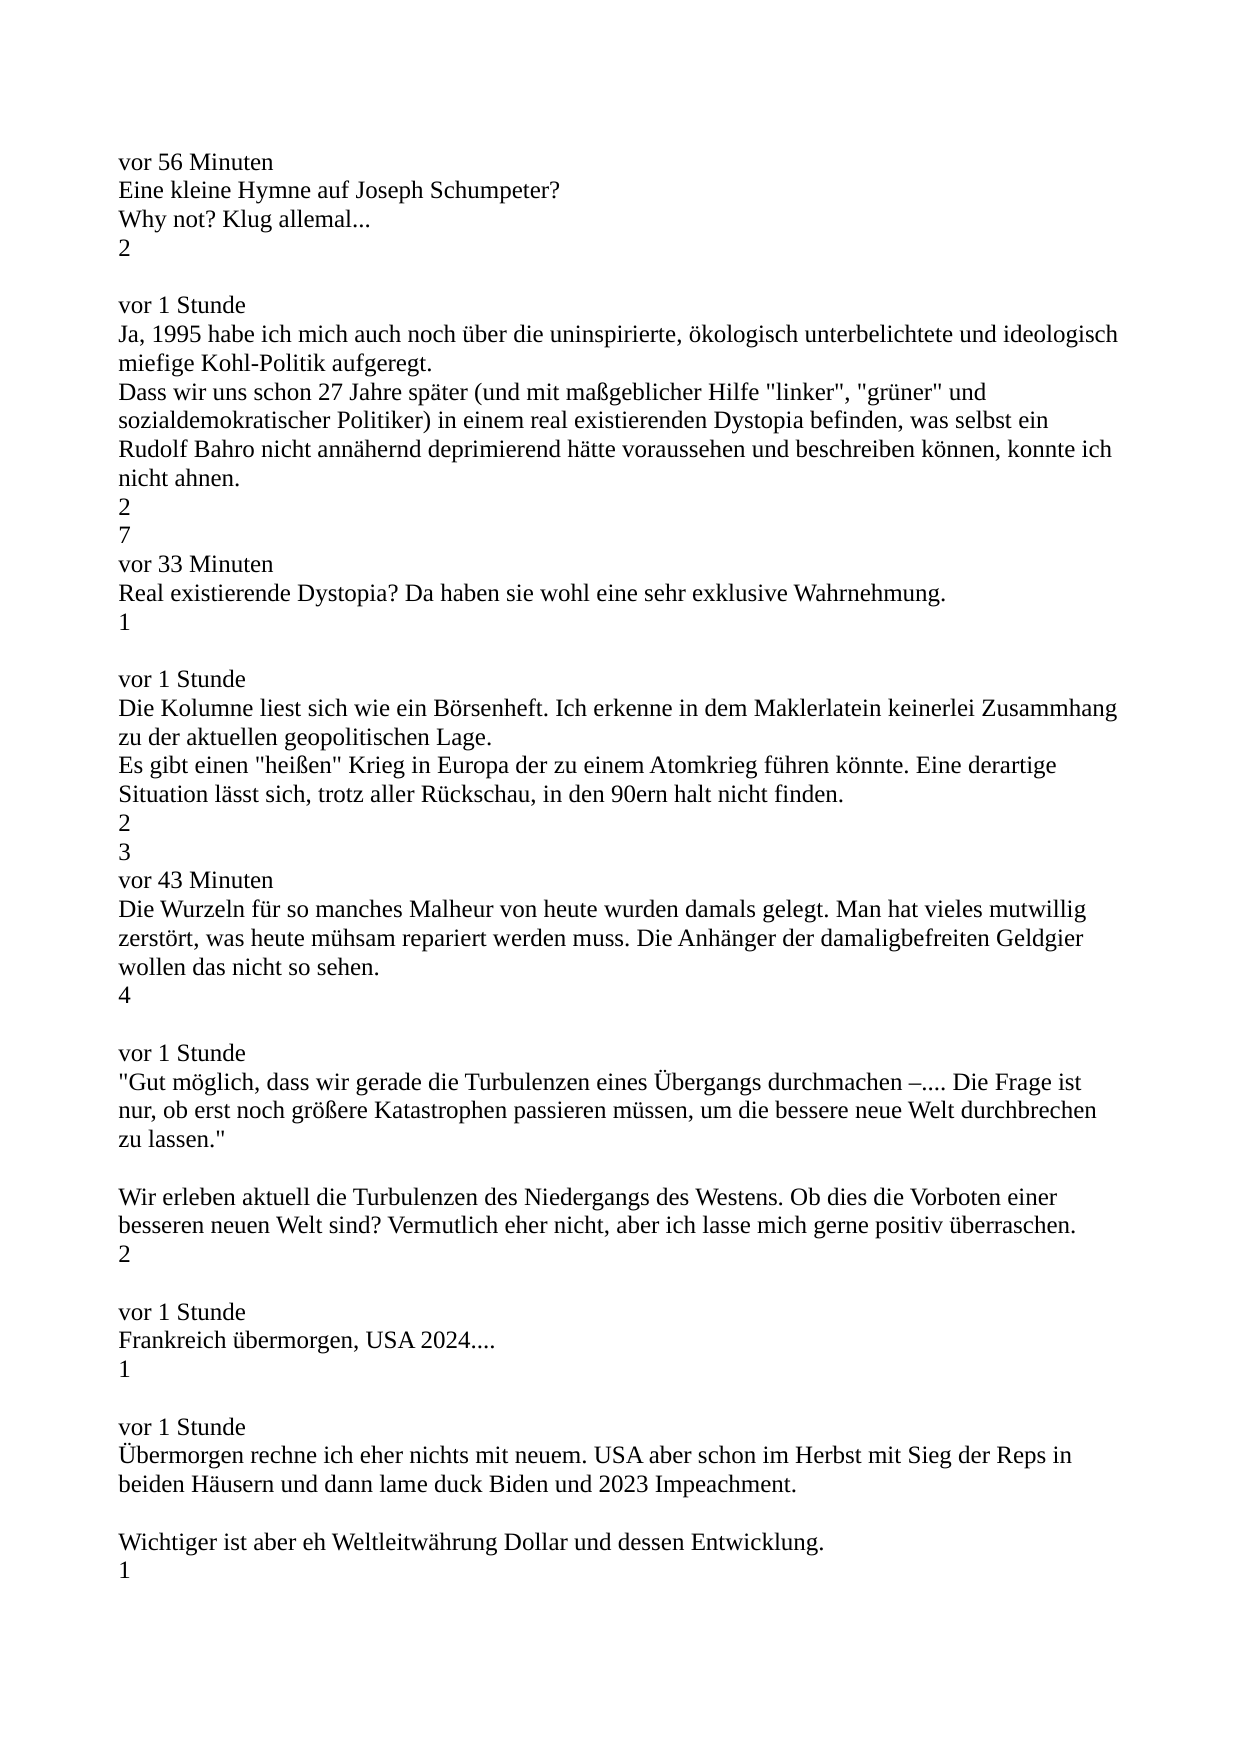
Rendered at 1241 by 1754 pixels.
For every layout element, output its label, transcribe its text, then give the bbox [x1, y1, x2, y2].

text vor 1 Stunde [118, 664, 1122, 693]
text Eine kleine Hymne auf Joseph Schumpeter? [118, 176, 1122, 204]
text Die Kolumne liest sich wie ein Börsenheft. Ich erkenne in dem Maklerlatein keinerlei Zusammhang zu der aktuellen geopolitischen Lage. [118, 693, 1122, 751]
text Frankreich übermorgen, USA 2024.... [118, 1326, 1122, 1354]
text vor 33 Minuten [118, 549, 1122, 578]
text Wichtiger ist aber eh Weltleitwährung Dollar und dessen Entwicklung. [118, 1527, 1122, 1556]
text Dass wir uns schon 27 Jahre später (und mit maßgeblicher Hilfe "linker", "grüner" und sozialdemokratischer Politiker) in einem real existierenden Dystopia befinden, was selbst ein Rudolf Bahro nicht annähernd deprimierend hätte voraussehen und beschreiben können, konnte ich nicht ahnen. [118, 377, 1122, 492]
text vor 43 Minuten [118, 866, 1122, 894]
text vor 56 Minuten [118, 147, 1122, 176]
text Die Wurzeln für so manches Malheur von heute wurden damals gelegt. Man hat vieles mutwillig zerstört, was heute mühsam repariert werden muss. Die Anhänger der damaligbefreiten Geldgier wollen das nicht so sehen. [118, 894, 1122, 981]
text 7 [118, 521, 1122, 549]
text "Gut möglich, dass wir gerade die Turbulenzen eines Übergangs durchmachen –.... Die Frage ist nur, ob erst noch größere Katastrophen passieren müssen, um die bessere neue Welt durchbrechen zu lassen." [118, 1067, 1122, 1153]
text vor 1 Stunde [118, 1038, 1122, 1067]
text 3 [118, 837, 1122, 866]
text Real existierende Dystopia? Da haben sie wohl eine sehr exklusive Wahrnehmung. [118, 578, 1122, 607]
text 2 [118, 1239, 1122, 1268]
text vor 1 Stunde [118, 1297, 1122, 1326]
text 4 [118, 981, 1122, 1009]
text 2 [118, 492, 1122, 521]
text vor 1 Stunde [118, 1412, 1122, 1441]
text Es gibt einen "heißen" Krieg in Europa der zu einem Atomkrieg führen könnte. Eine derartige Situation lässt sich, trotz aller Rückschau, in den 90ern halt nicht finden. [118, 751, 1122, 808]
text Why not? Klug allemal... [118, 204, 1122, 233]
text 2 [118, 233, 1122, 262]
text 1 [118, 1354, 1122, 1383]
text 1 [118, 607, 1122, 636]
text 2 [118, 808, 1122, 837]
text 1 [118, 1556, 1122, 1584]
text Ja, 1995 habe ich mich auch noch über die uninspirierte, ökologisch unterbelichtete und ideologisch miefige Kohl-Politik aufgeregt. [118, 319, 1122, 377]
text vor 1 Stunde [118, 291, 1122, 319]
text Wir erleben aktuell die Turbulenzen des Niedergangs des Westens. Ob dies die Vorboten einer besseren neuen Welt sind? Vermutlich eher nicht, aber ich lasse mich gerne positiv überraschen. [118, 1182, 1122, 1239]
text Übermorgen rechne ich eher nichts mit neuem. USA aber schon im Herbst mit Sieg der Reps in beiden Häusern und dann lame duck Biden und 2023 Impeachment. [118, 1441, 1122, 1498]
